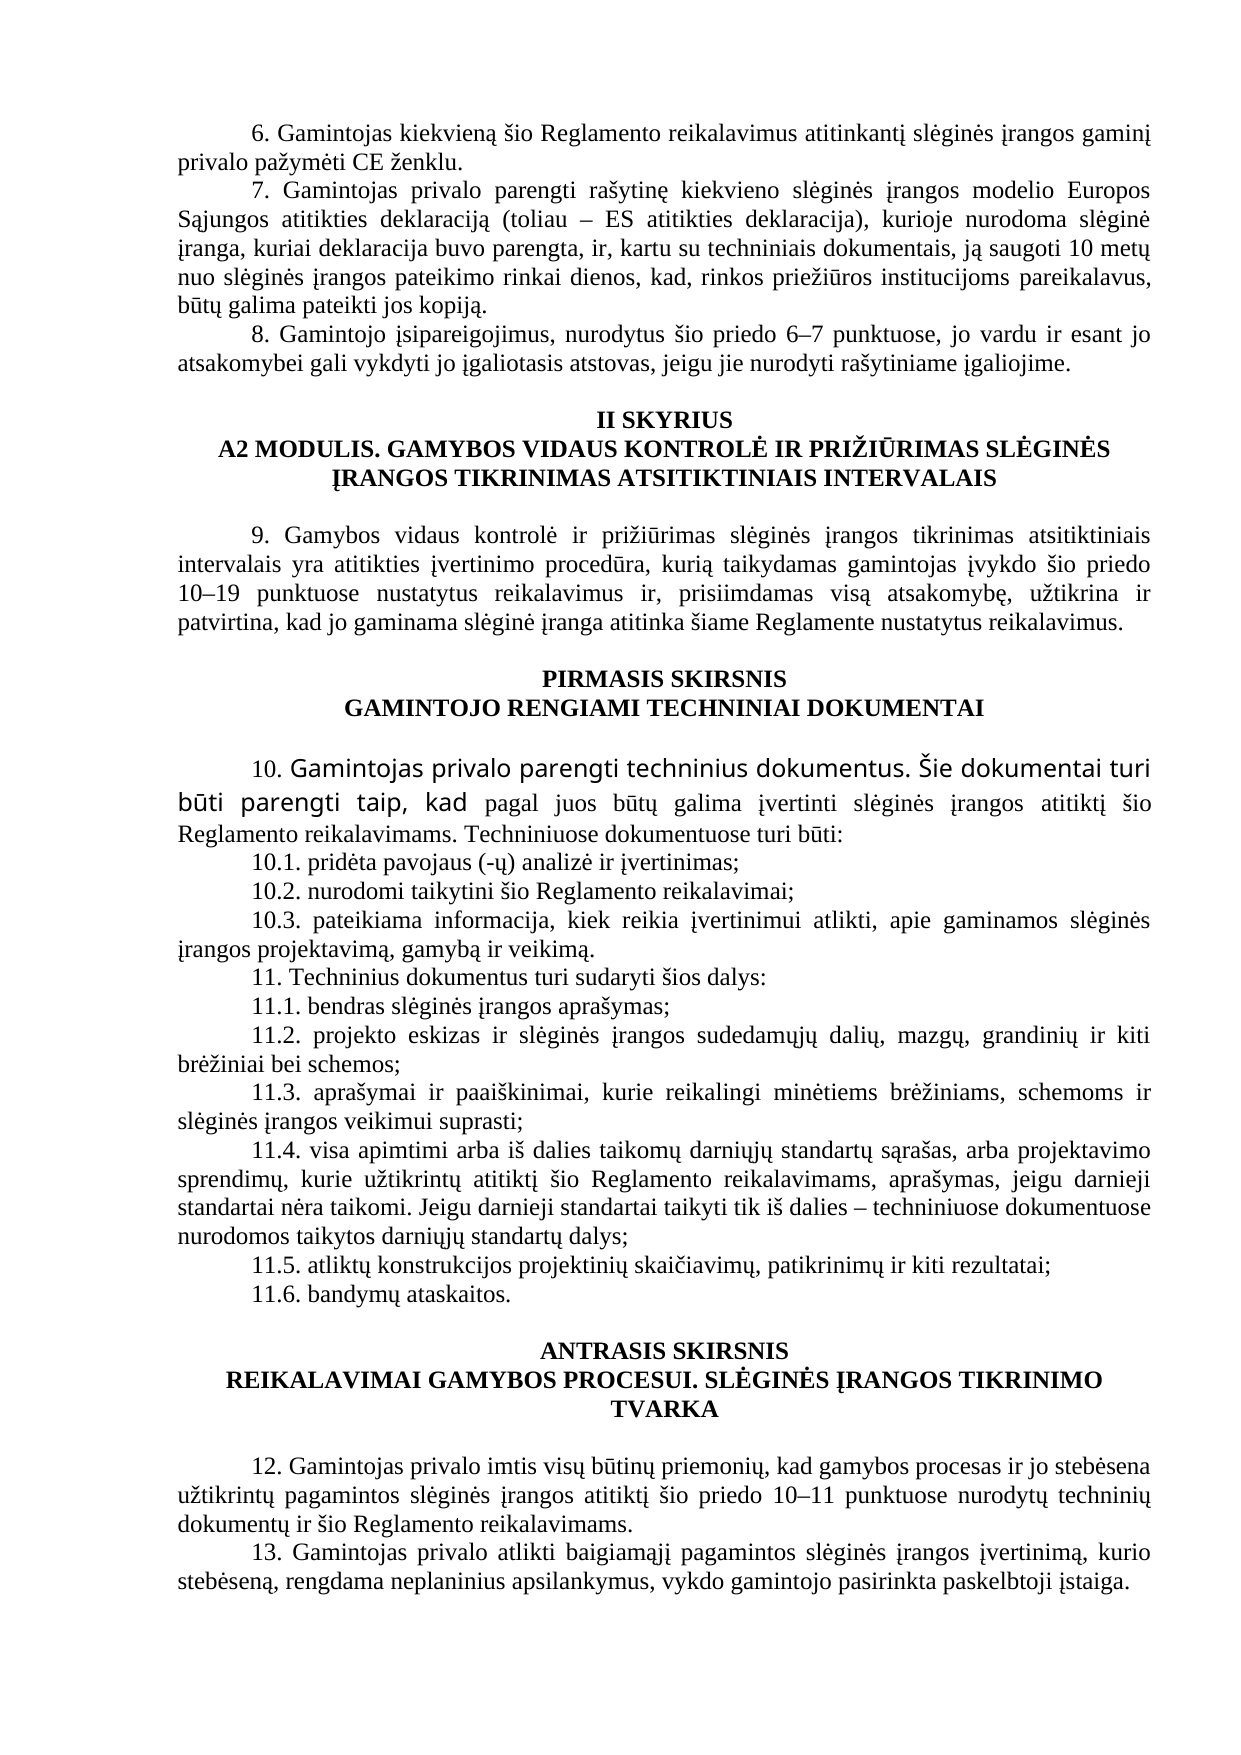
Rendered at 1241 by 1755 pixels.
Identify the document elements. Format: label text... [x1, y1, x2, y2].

text 10.3. pateikiama informacija, kiek reikia įvertinimui atlikti, apie gaminamos slėginės įrangos projektavimą, gamybą ir veikimą. [177, 905, 1152, 962]
text 8. Gamintojo įsipareigojimus, nurodytus šio priedo 6–7 punktuose, jo vardu ir esant jo atsakomybei gali vykdyti jo įgaliotasis atstovas, jeigu jie nurodyti rašytiniame įgaliojime. [177, 319, 1152, 377]
text 13. Gamintojas privalo atlikti baigiamąjį pagamintos slėginės įrangos įvertinimą, kurio stebėseną, rengdama neplaninius apsilankymus, vykdo gamintojo pasirinkta paskelbtoji įstaiga. [177, 1537, 1152, 1595]
text 10. Gamintojas privalo parengti techninius dokumentus. Šie dokumentai turi būti parengti taip, kad pagal juos būtų galima įvertinti slėginės įrangos atitiktį šio Reglamento reikalavimams. Techniniuose dokumentuose turi būti: [177, 751, 1152, 847]
text 12. Gamintojas privalo imtis visų būtinų priemonių, kad gamybos procesas ir jo stebėsena užtikrintų pagamintos slėginės įrangos atitiktį šio priedo 10–11 punktuose nurodytų techninių dokumentų ir šio Reglamento reikalavimams. [177, 1451, 1152, 1537]
text 11.4. visa apimtimi arba iš dalies taikomų darniųjų standartų sąrašas, arba projektavimo sprendimų, kurie užtikrintų atitiktį šio Reglamento reikalavimams, aprašymas, jeigu darnieji standartai nėra taikomi. Jeigu darnieji standartai taikyti tik iš dalies – techniniuose dokumentuose nurodomos taikytos darniųjų standartų dalys; [177, 1135, 1152, 1250]
text 11.2. projekto eskizas ir slėginės įrangos sudedamųjų dalių, mazgų, grandinių ir kiti brėžiniai bei schemos; [177, 1020, 1152, 1077]
text 11. Techninius dokumentus turi sudaryti šios dalys: [177, 962, 1152, 991]
text REIKALAVIMAI GAMYBOS PROCESUI. SLĖGINĖS ĮRANGOS TIKRINIMO TVARKA [177, 1365, 1152, 1422]
text 11.5. atliktų konstrukcijos projektinių skaičiavimų, patikrinimų ir kiti rezultatai; [177, 1250, 1152, 1279]
text 7. Gamintojas privalo parengti rašytinę kiekvieno slėginės įrangos modelio Europos Sąjungos atitikties deklaraciją (toliau – ES atitikties deklaracija), kurioje nurodoma slėginė įranga, kuriai deklaracija buvo parengta, ir, kartu su techniniais dokumentais, ją saugoti 10 metų nuo slėginės įrangos pateikimo rinkai dienos, kad, rinkos priežiūros institucijoms pareikalavus, būtų galima pateikti jos kopiją. [177, 176, 1152, 319]
text 9. Gamybos vidaus kontrolė ir prižiūrimas slėginės įrangos tikrinimas atsitiktiniais intervalais yra atitikties įvertinimo procedūra, kurią taikydamas gamintojas įvykdo šio priedo 10–19 punktuose nustatytus reikalavimus ir, prisiimdamas visą atsakomybę, užtikrina ir patvirtina, kad jo gaminama slėginė įranga atitinka šiame Reglamente nustatytus reikalavimus. [177, 521, 1152, 636]
text 10.2. nurodomi taikytini šio Reglamento reikalavimai; [177, 876, 1152, 905]
text PIRMASIS SKIRSNIS [177, 664, 1152, 693]
text ANTRASIS SKIRSNIS [177, 1336, 1152, 1365]
text A2 MODULIS. GAMYBOS VIDAUS KONTROLĖ IR PRIŽIŪRIMAS SLĖGINĖS ĮRANGOS TIKRINIMAS ATSITIKTINIAIS INTERVALAIS [177, 434, 1152, 492]
text 11.6. bandymų ataskaitos. [177, 1279, 1152, 1307]
text II SKYRIUS [177, 406, 1152, 434]
text 10.1. pridėta pavojaus (-ų) analizė ir įvertinimas; [177, 847, 1152, 876]
text 11.3. aprašymai ir paaiškinimai, kurie reikalingi minėtiems brėžiniams, schemoms ir slėginės įrangos veikimui suprasti; [177, 1077, 1152, 1135]
text 11.1. bendras slėginės įrangos aprašymas; [177, 991, 1152, 1020]
text 6. Gamintojas kiekvieną šio Reglamento reikalavimus atitinkantį slėginės įrangos gaminį privalo pažymėti CE ženklu. [177, 118, 1152, 176]
text GAMINTOJO RENGIAMI TECHNINIAI DOKUMENTAI [177, 693, 1152, 722]
